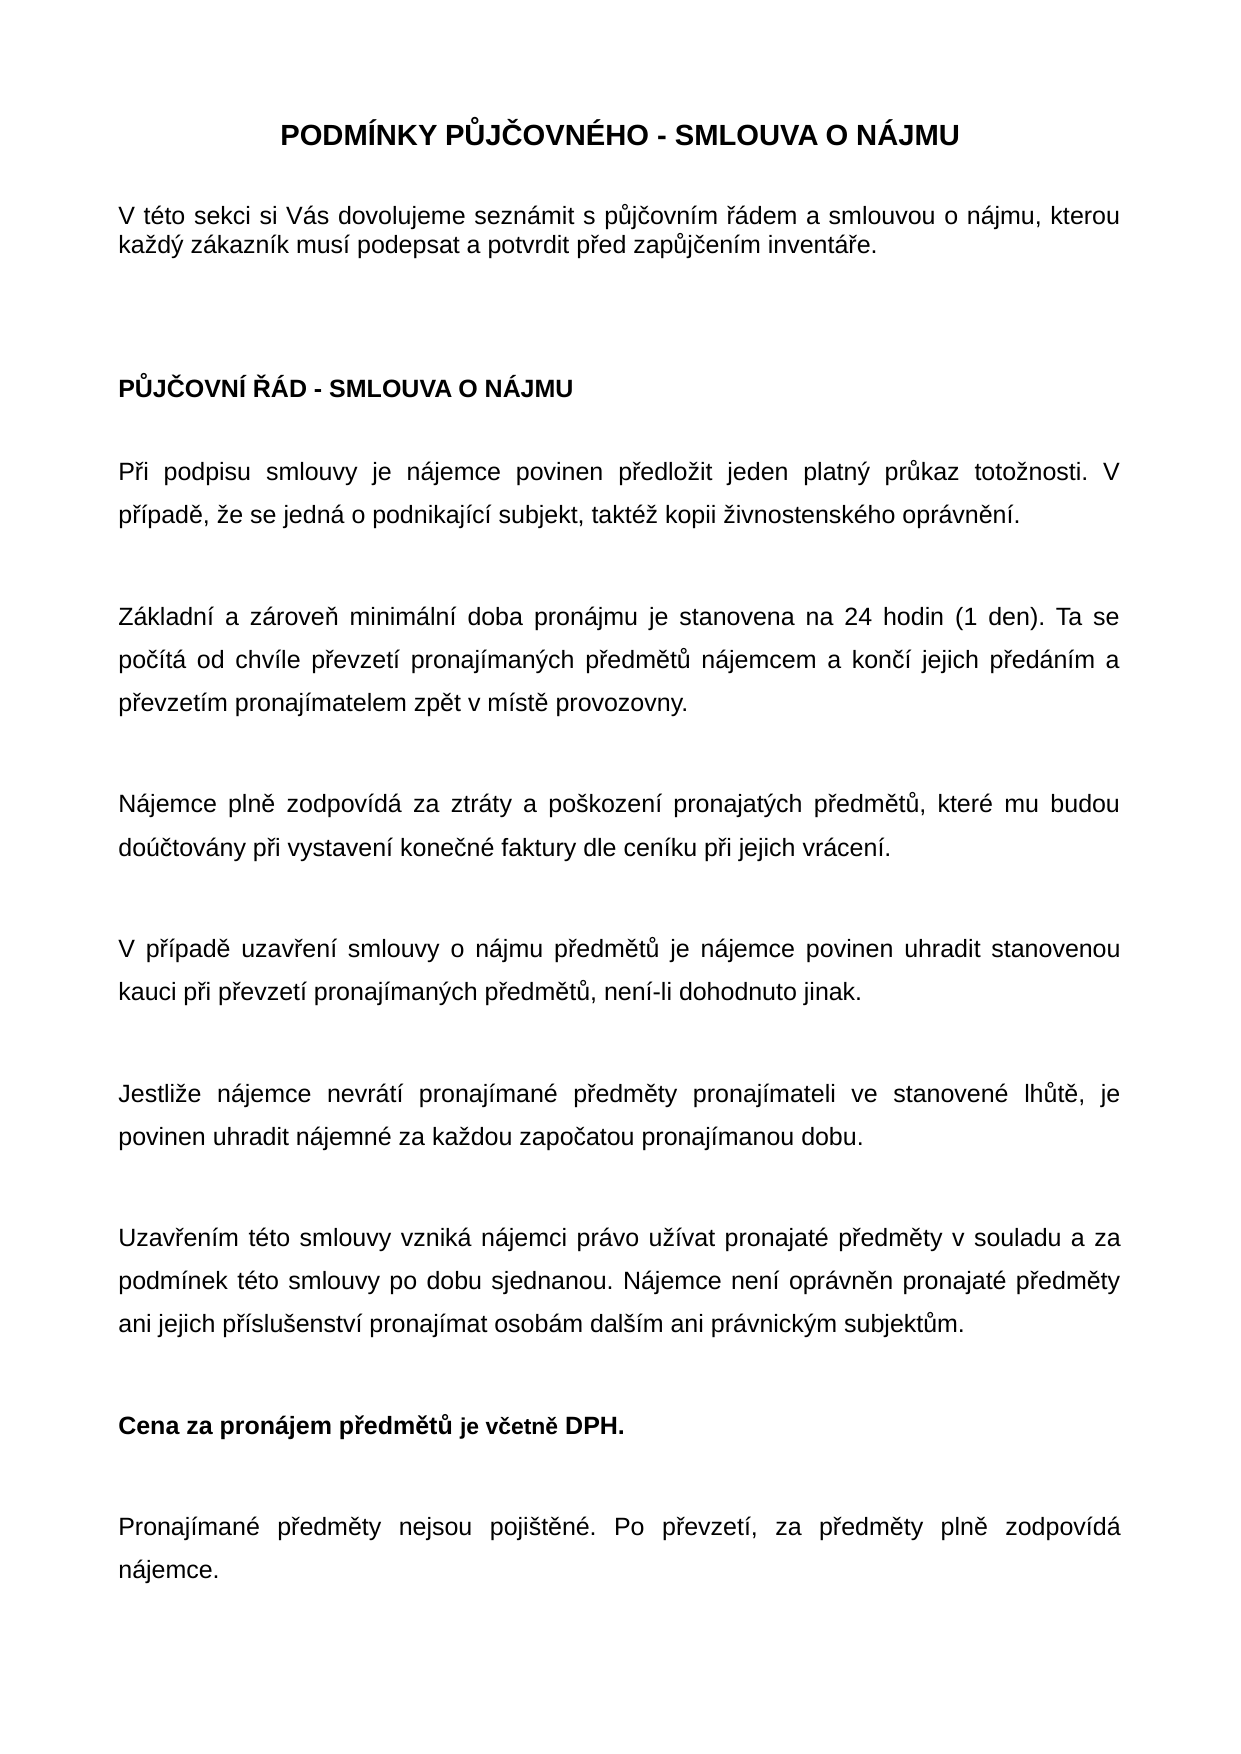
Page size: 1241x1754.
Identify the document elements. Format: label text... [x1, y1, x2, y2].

text PŮJČOVNÍ ŘÁD - SMLOUVA O NÁJMU [118, 317, 1122, 403]
subtitle PODMÍNKY PŮJČOVNÉHO - SMLOUVA O NÁJMU [118, 118, 1122, 152]
text V případě uzavření smlouvy o nájmu předmětů je nájemce povinen uhradit stanovenou kauci při převzetí pronajímaných předmětů, není-li dohodnuto jinak. [118, 934, 1122, 1006]
text V této sekci si Vás dovolujeme seznámit s půjčovním řádem a smlouvou o nájmu, kterou každý zákazník musí podepsat a potvrdit před zapůjčením inventáře. [118, 201, 1122, 258]
text Uzavřením této smlouvy vzniká nájemci právo užívat pronajaté předměty v souladu a za podmínek této smlouvy po dobu sjednanou. Nájemce není oprávněn pronajaté předměty ani jejich příslušenství pronajímat osobám dalším ani právnickým subjektům. [118, 1223, 1122, 1338]
text Pronajímané předměty nejsou pojištěné. Po převzetí, za předměty plně zodpovídá nájemce. [118, 1512, 1122, 1584]
text Základní a zároveň minimální doba pronájmu je stanovena na 24 hodin (1 den). Ta se počítá od chvíle převzetí pronajímaných předmětů nájemcem a končí jejich předáním a převzetím pronajímatelem zpět v místě provozovny. [118, 602, 1122, 717]
text Cena za pronájem předmětů je včetně DPH. [118, 1411, 1122, 1439]
text Nájemce plně zodpovídá za ztráty a poškození pronajatých předmětů, které mu budou doúčtovány při vystavení konečné faktury dle ceníku při jejich vrácení. [118, 789, 1122, 861]
text Jestliže nájemce nevrátí pronajímané předměty pronajímateli ve stanovené lhůtě, je povinen uhradit nájemné za každou započatou pronajímanou dobu. [118, 1078, 1122, 1150]
text Při podpisu smlouvy je nájemce povinen předložit jeden platný průkaz totožnosti. V případě, že se jedná o podnikající subjekt, taktéž kopii živnostenského oprávnění. [118, 457, 1122, 529]
